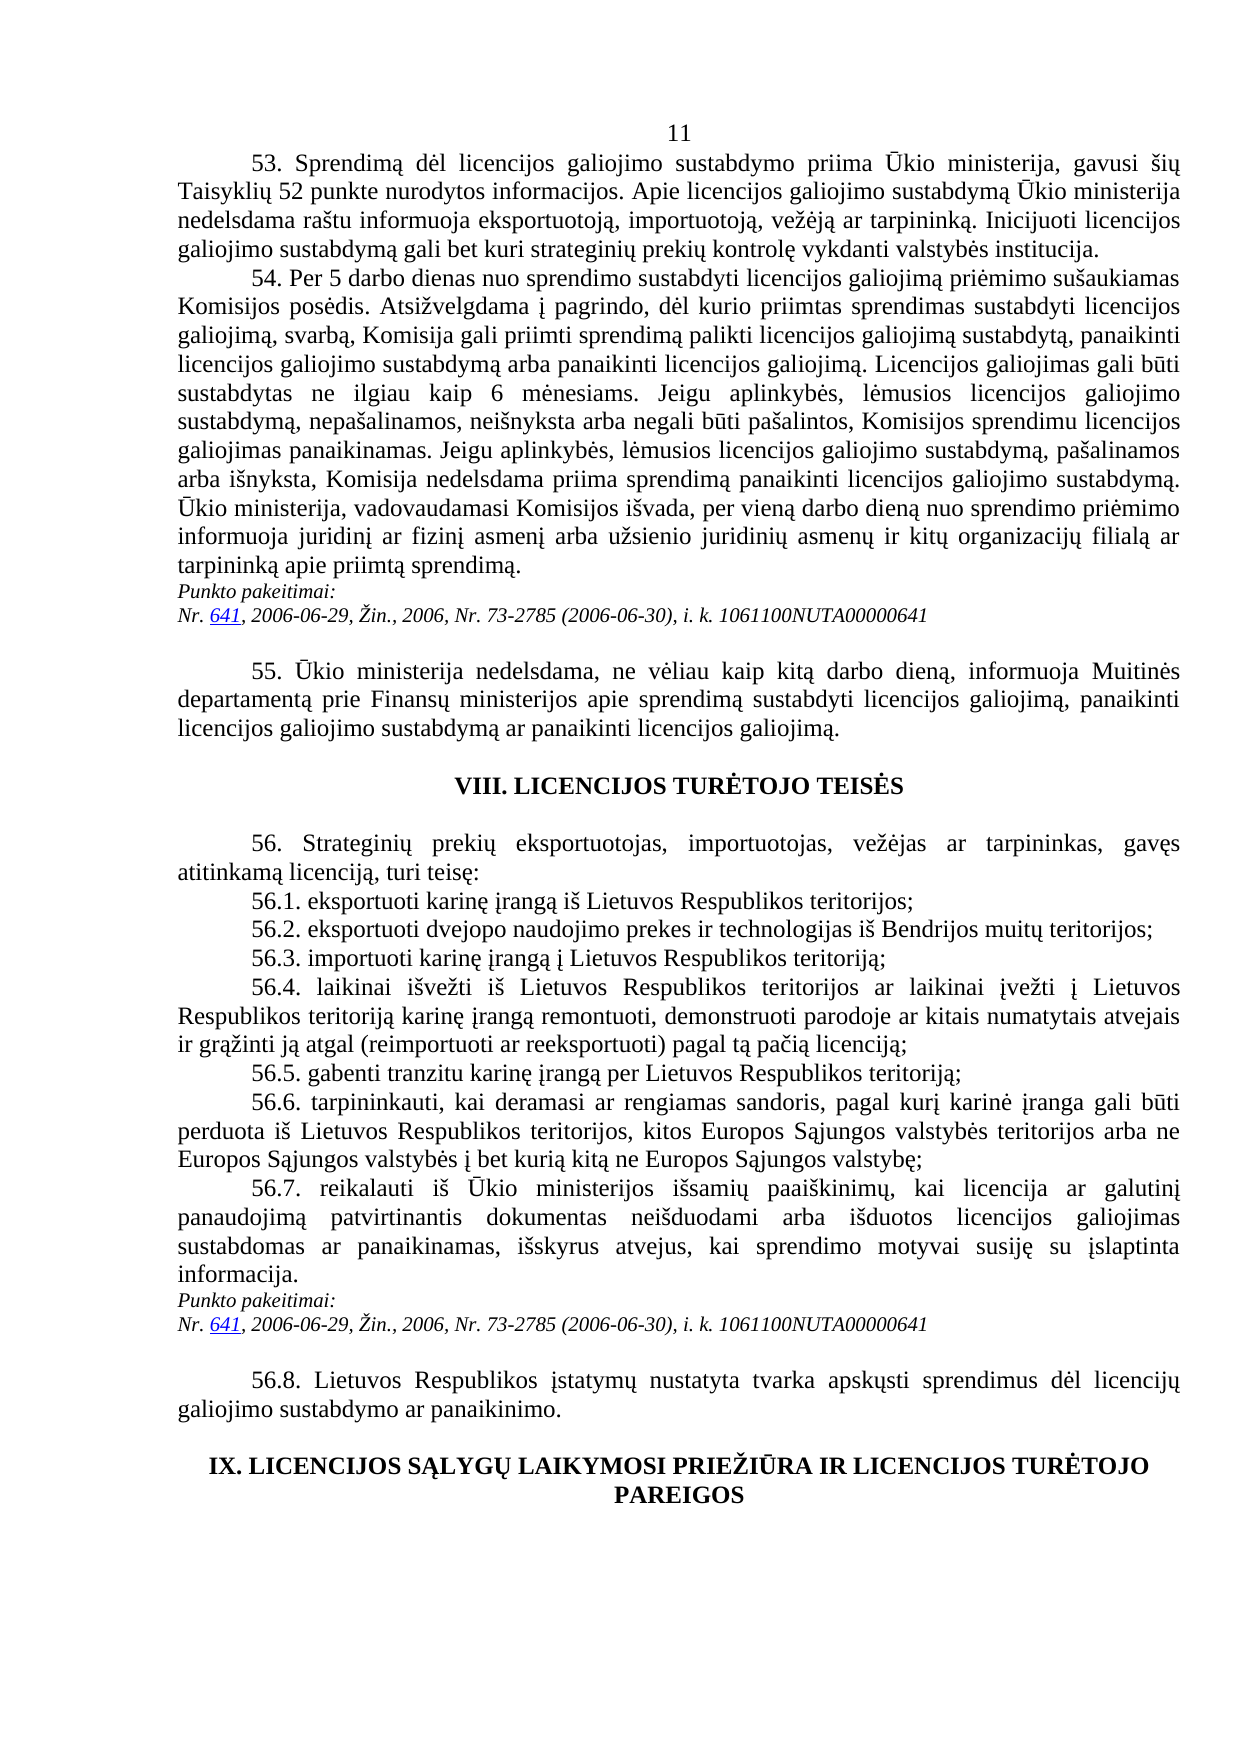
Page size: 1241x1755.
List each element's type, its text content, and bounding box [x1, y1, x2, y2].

text 54. Per 5 darbo dienas nuo sprendimo sustabdyti licencijos galiojimą priėmimo sušaukiamas Komisijos posėdis. Atsižvelgdama į pagrindo, dėl kurio priimtas sprendimas sustabdyti licencijos galiojimą, svarbą, Komisija gali priimti sprendimą palikti licencijos galiojimą sustabdytą, panaikinti licencijos galiojimo sustabdymą arba panaikinti licencijos galiojimą. Licencijos galiojimas gali būti sustabdytas ne ilgiau kaip 6 mėnesiams. Jeigu aplinkybės, lėmusios licencijos galiojimo sustabdymą, nepašalinamos, neišnyksta arba negali būti pašalintos, Komisijos sprendimu licencijos galiojimas panaikinamas. Jeigu aplinkybės, lėmusios licencijos galiojimo sustabdymą, pašalinamos arba išnyksta, Komisija nedelsdama priima sprendimą panaikinti licencijos galiojimo sustabdymą. Ūkio ministerija, vadovaudamasi Komisijos išvada, per vieną darbo dieną nuo sprendimo priėmimo informuoja juridinį ar fizinį asmenį arba užsienio juridinių asmenų ir kitų organizacijų filialą ar tarpininką apie priimtą sprendimą. [177, 263, 1181, 579]
text 55. Ūkio ministerija nedelsdama, ne vėliau kaip kitą darbo dieną, informuoja Muitinės departamentą prie Finansų ministerijos apie sprendimą sustabdyti licencijos galiojimą, panaikinti licencijos galiojimo sustabdymą ar panaikinti licencijos galiojimą. [177, 656, 1181, 742]
text 56. Strateginių prekių eksportuotojas, importuotojas, vežėjas ar tarpininkas, gavęs atitinkamą licenciją, turi teisę: [177, 828, 1181, 886]
text 56.8. Lietuvos Respublikos įstatymų nustatyta tvarka apskųsti sprendimus dėl licencijų galiojimo sustabdymo ar panaikinimo. [177, 1365, 1181, 1423]
text 56.5. gabenti tranzitu karinę įrangą per Lietuvos Respublikos teritoriją; [177, 1058, 1181, 1087]
text Punkto pakeitimai: [177, 1288, 1181, 1312]
text Nr. 641, 2006-06-29, Žin., 2006, Nr. 73-2785 (2006-06-30), i. k. 1061100NUTA00000641 [177, 603, 1181, 627]
text VIII. LICENCIJOS TURĖTOJO TEISĖS [177, 771, 1181, 799]
text 56.7. reikalauti iš Ūkio ministerijos išsamių paaiškinimų, kai licencija ar galutinį panaudojimą patvirtinantis dokumentas neišduodami arba išduotos licencijos galiojimas sustabdomas ar panaikinamas, išskyrus atvejus, kai sprendimo motyvai susiję su įslaptinta informacija. [177, 1173, 1181, 1288]
text IX. LICENCIJOS SĄLYGŲ LAIKYMOSI PRIEŽIŪRA IR LICENCIJOS TURĖTOJO PAREIGOS [177, 1451, 1181, 1509]
text 56.6. tarpininkauti, kai deramasi ar rengiamas sandoris, pagal kurį karinė įranga gali būti perduota iš Lietuvos Respublikos teritorijos, kitos Europos Sąjungos valstybės teritorijos arba ne Europos Sąjungos valstybės į bet kurią kitą ne Europos Sąjungos valstybę; [177, 1087, 1181, 1173]
text Punkto pakeitimai: [177, 579, 1181, 603]
text Nr. 641, 2006-06-29, Žin., 2006, Nr. 73-2785 (2006-06-30), i. k. 1061100NUTA00000641 [177, 1312, 1181, 1336]
text 53. Sprendimą dėl licencijos galiojimo sustabdymo priima Ūkio ministerija, gavusi šių Taisyklių 52 punkte nurodytos informacijos. Apie licencijos galiojimo sustabdymą Ūkio ministerija nedelsdama raštu informuoja eksportuotoją, importuotoją, vežėją ar tarpininką. Inicijuoti licencijos galiojimo sustabdymą gali bet kuri strateginių prekių kontrolę vykdanti valstybės institucija. [177, 148, 1181, 263]
text 56.4. laikinai išvežti iš Lietuvos Respublikos teritorijos ar laikinai įvežti į Lietuvos Respublikos teritoriją karinę įrangą remontuoti, demonstruoti parodoje ar kitais numatytais atvejais ir grąžinti ją atgal (reimportuoti ar reeksportuoti) pagal tą pačią licenciją; [177, 972, 1181, 1058]
text 56.1. eksportuoti karinę įrangą iš Lietuvos Respublikos teritorijos; [177, 886, 1181, 914]
text 56.2. eksportuoti dvejopo naudojimo prekes ir technologijas iš Bendrijos muitų teritorijos; [177, 914, 1181, 943]
text 56.3. importuoti karinę įrangą į Lietuvos Respublikos teritoriją; [177, 943, 1181, 972]
